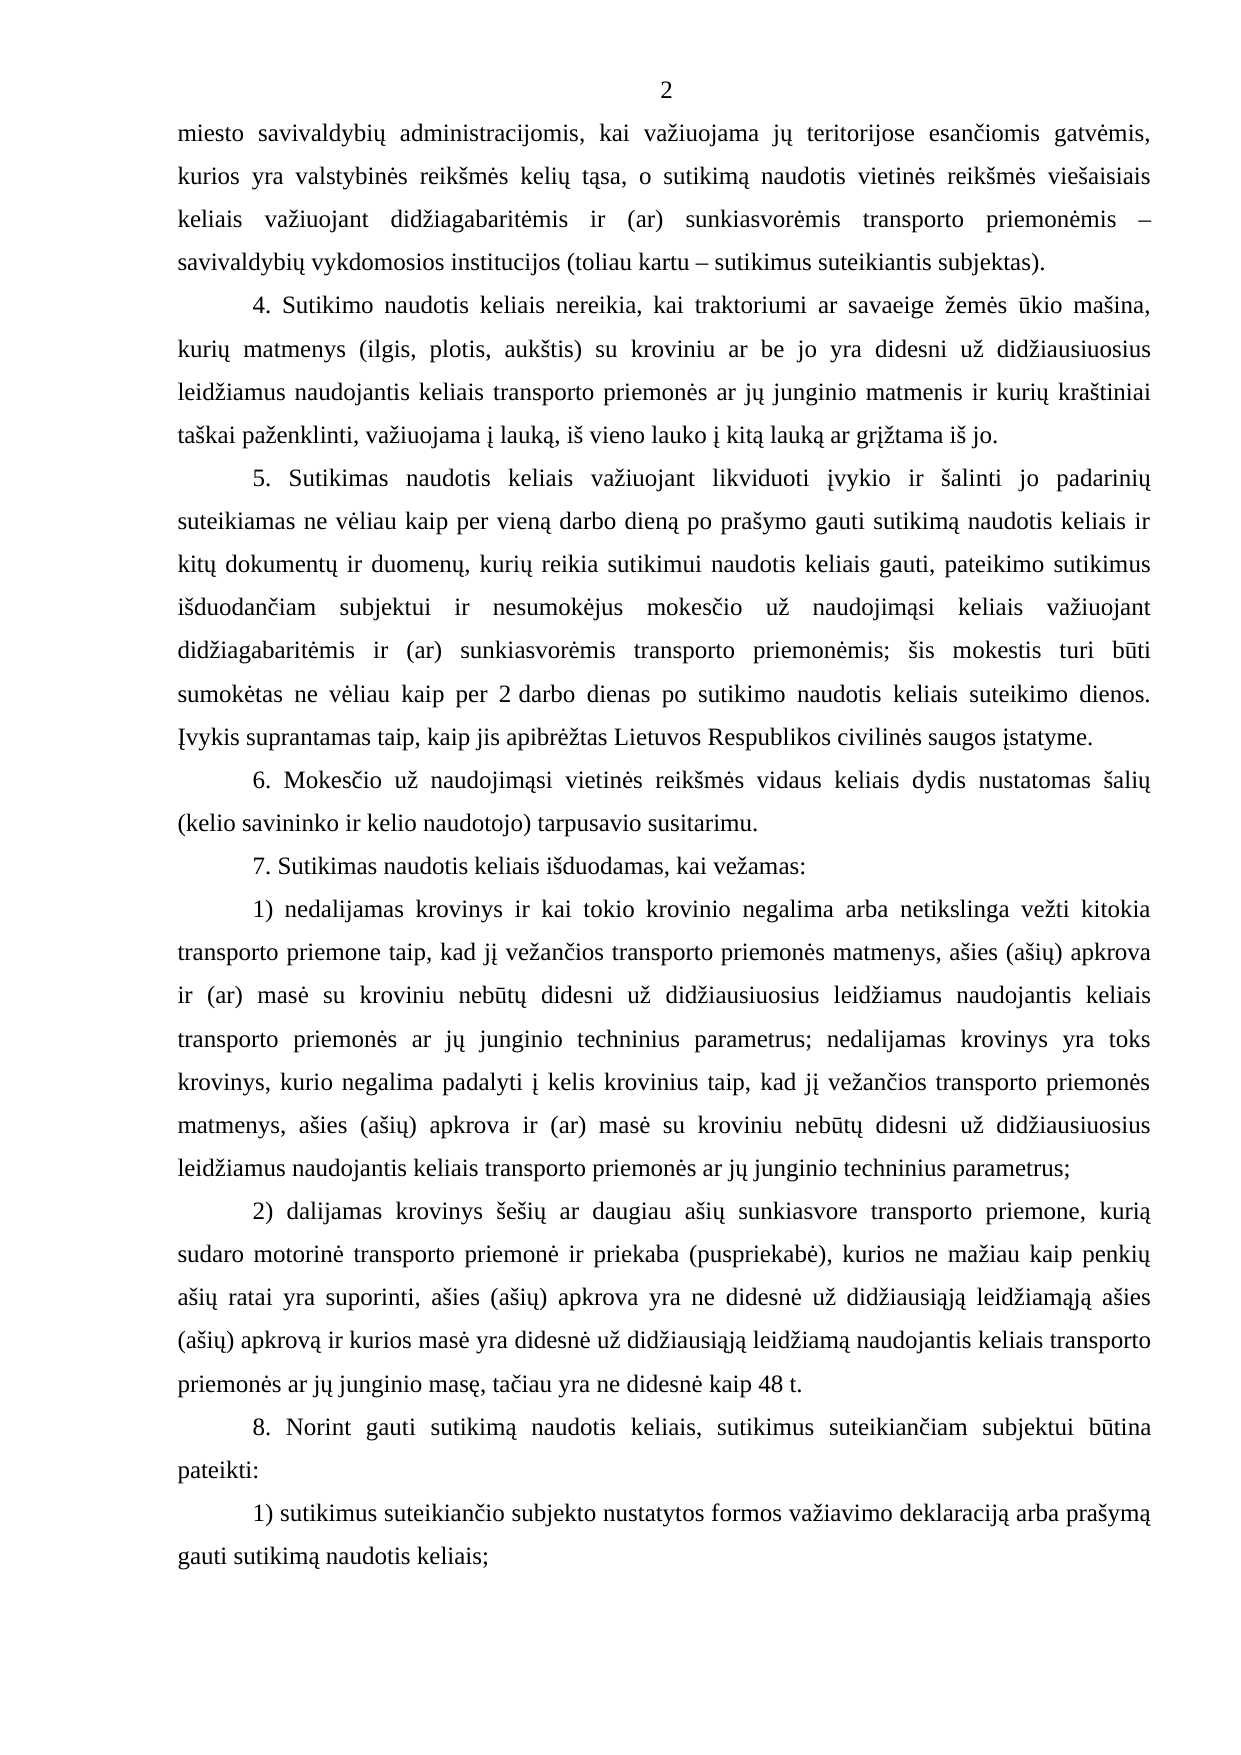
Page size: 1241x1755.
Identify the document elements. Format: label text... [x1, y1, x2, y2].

text 5. Sutikimas naudotis keliais važiuojant likviduoti įvykio ir šalinti jo padarinių suteikiamas ne vėliau kaip per vieną darbo dieną po prašymo gauti sutikimą naudotis keliais ir kitų dokumentų ir duomenų, kurių reikia sutikimui naudotis keliais gauti, pateikimo sutikimus išduodančiam subjektui ir nesumokėjus mokesčio už naudojimąsi keliais važiuojant didžiagabaritėmis ir (ar) sunkiasvorėmis transporto priemonėmis; šis mokestis turi būti sumokėtas ne vėliau kaip per 2 darbo dienas po sutikimo naudotis keliais suteikimo dienos. Įvykis suprantamas taip, kaip jis apibrėžtas Lietuvos Respublikos civilinės saugos įstatyme. [177, 463, 1152, 751]
text 7. Sutikimas naudotis keliais išduodamas, kai vežamas: [177, 851, 1152, 880]
text 2) dalijamas krovinys šešių ar daugiau ašių sunkiasvore transporto priemone, kurią sudaro motorinė transporto priemonė ir priekaba (puspriekabė), kurios ne mažiau kaip penkių ašių ratai yra suporinti, ašies (ašių) apkrova yra ne didesnė už didžiausiąją leidžiamąją ašies (ašių) apkrovą ir kurios masė yra didesnė už didžiausiąją leidžiamą naudojantis keliais transporto priemonės ar jų junginio masę, tačiau yra ne didesnė kaip 48 t. [177, 1196, 1152, 1397]
text 4. Sutikimo naudotis keliais nereikia, kai traktoriumi ar savaeige žemės ūkio mašina, kurių matmenys (ilgis, plotis, aukštis) su kroviniu ar be jo yra didesni už didžiausiuosius leidžiamus naudojantis keliais transporto priemonės ar jų junginio matmenis ir kurių kraštiniai taškai paženklinti, važiuojama į lauką, iš vieno lauko į kitą lauką ar grįžtama iš jo. [177, 291, 1152, 449]
text miesto savivaldybių administracijomis, kai važiuojama jų teritorijose esančiomis gatvėmis, kurios yra valstybinės reikšmės kelių tąsa, o sutikimą naudotis vietinės reikšmės viešaisiais keliais važiuojant didžiagabaritėmis ir (ar) sunkiasvorėmis transporto priemonėmis – savivaldybių vykdomosios institucijos (toliau kartu – sutikimus suteikiantis subjektas). [177, 118, 1152, 276]
text 8. Norint gauti sutikimą naudotis keliais, sutikimus suteikiančiam subjektui būtina pateikti: [177, 1412, 1152, 1484]
text 6. Mokesčio už naudojimąsi vietinės reikšmės vidaus keliais dydis nustatomas šalių (kelio savininko ir kelio naudotojo) tarpusavio susitarimu. [177, 765, 1152, 837]
text 1) sutikimus suteikiančio subjekto nustatytos formos važiavimo deklaraciją arba prašymą gauti sutikimą naudotis keliais; [177, 1498, 1152, 1570]
text 1) nedalijamas krovinys ir kai tokio krovinio negalima arba netikslinga vežti kitokia transporto priemone taip, kad jį vežančios transporto priemonės matmenys, ašies (ašių) apkrova ir (ar) masė su kroviniu nebūtų didesni už didžiausiuosius leidžiamus naudojantis keliais transporto priemonės ar jų junginio techninius parametrus; nedalijamas krovinys yra toks krovinys, kurio negalima padalyti į kelis krovinius taip, kad jį vežančios transporto priemonės matmenys, ašies (ašių) apkrova ir (ar) masė su kroviniu nebūtų didesni už didžiausiuosius leidžiamus naudojantis keliais transporto priemonės ar jų junginio techninius parametrus; [177, 894, 1152, 1182]
